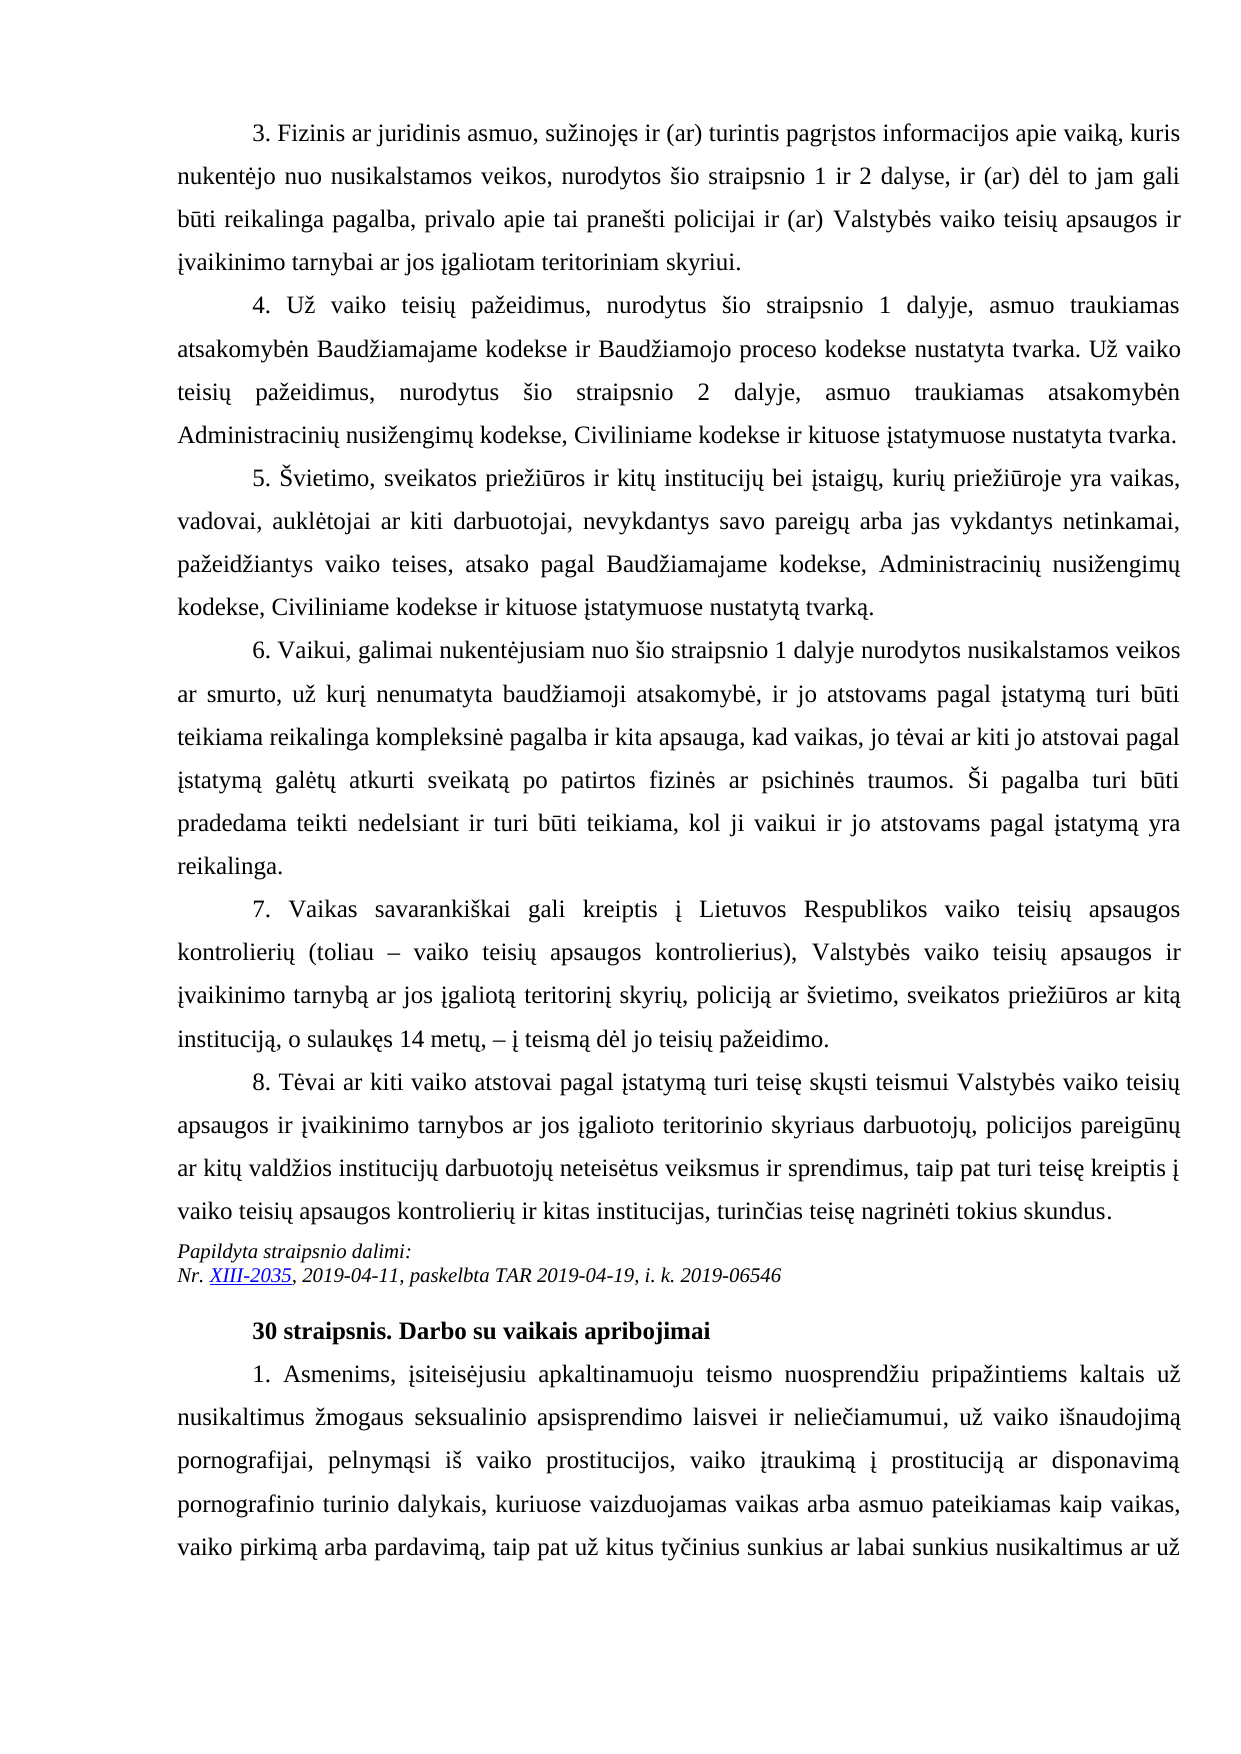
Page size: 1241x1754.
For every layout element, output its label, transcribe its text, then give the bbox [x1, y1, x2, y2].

text Nr. XIII-2035, 2019-04-11, paskelbta TAR 2019-04-19, i. k. 2019-06546 [177, 1263, 1181, 1287]
text 30 straipsnis. Darbo su vaikais apribojimai [177, 1316, 1181, 1345]
text 3. Fizinis ar juridinis asmuo, sužinojęs ir (ar) turintis pagrįstos informacijos apie vaiką, kuris nukentėjo nuo nusikalstamos veikos, nurodytos šio straipsnio 1 ir 2 dalyse, ir (ar) dėl to jam gali būti reikalinga pagalba, privalo apie tai pranešti policijai ir (ar) Valstybės vaiko teisių apsaugos ir įvaikinimo tarnybai ar jos įgaliotam teritoriniam skyriui. [177, 118, 1181, 276]
text 6. Vaikui, galimai nukentėjusiam nuo šio straipsnio 1 dalyje nurodytos nusikalstamos veikos ar smurto, už kurį nenumatyta baudžiamoji atsakomybė, ir jo atstovams pagal įstatymą turi būti teikiama reikalinga kompleksinė pagalba ir kita apsauga, kad vaikas, jo tėvai ar kiti jo atstovai pagal įstatymą galėtų atkurti sveikatą po patirtos fizinės ar psichinės traumos. Ši pagalba turi būti pradedama teikti nedelsiant ir turi būti teikiama, kol ji vaikui ir jo atstovams pagal įstatymą yra reikalinga. [177, 636, 1181, 880]
text 5. Švietimo, sveikatos priežiūros ir kitų institucijų bei įstaigų, kurių priežiūroje yra vaikas, vadovai, auklėtojai ar kiti darbuotojai, nevykdantys savo pareigų arba jas vykdantys netinkamai, pažeidžiantys vaiko teises, atsako pagal Baudžiamajame kodekse, Administracinių nusižengimų kodekse, Civiliniame kodekse ir kituose įstatymuose nustatytą tvarką. [177, 463, 1181, 621]
text 8. Tėvai ar kiti vaiko atstovai pagal įstatymą turi teisę skųsti teismui Valstybės vaiko teisių apsaugos ir įvaikinimo tarnybos ar jos įgalioto teritorinio skyriaus darbuotojų, policijos pareigūnų ar kitų valdžios institucijų darbuotojų neteisėtus veiksmus ir sprendimus, taip pat turi teisę kreiptis į vaiko teisių apsaugos kontrolierių ir kitas institucijas, turinčias teisę nagrinėti tokius skundus. [177, 1067, 1181, 1225]
text Papildyta straipsnio dalimi: [177, 1239, 1181, 1263]
text 4. Už vaiko teisių pažeidimus, nurodytus šio straipsnio 1 dalyje, asmuo traukiamas atsakomybėn Baudžiamajame kodekse ir Baudžiamojo proceso kodekse nustatyta tvarka. Už vaiko teisių pažeidimus, nurodytus šio straipsnio 2 dalyje, asmuo traukiamas atsakomybėn Administracinių nusižengimų kodekse, Civiliniame kodekse ir kituose įstatymuose nustatyta tvarka. [177, 291, 1181, 449]
text 7. Vaikas savarankiškai gali kreiptis į Lietuvos Respublikos vaiko teisių apsaugos kontrolierių (toliau – vaiko teisių apsaugos kontrolierius), Valstybės vaiko teisių apsaugos ir įvaikinimo tarnybą ar jos įgaliotą teritorinį skyrių, policiją ar švietimo, sveikatos priežiūros ar kitą instituciją, o sulaukęs 14 metų, – į teismą dėl jo teisių pažeidimo. [177, 894, 1181, 1052]
text 1. Asmenims, įsiteisėjusiu apkaltinamuoju teismo nuosprendžiu pripažintiems kaltais už nusikaltimus žmogaus seksualinio apsisprendimo laisvei ir neliečiamumui, už vaiko išnaudojimą pornografijai, pelnymąsi iš vaiko prostitucijos, vaiko įtraukimą į prostituciją ar disponavimą pornografinio turinio dalykais, kuriuose vaizduojamas vaikas arba asmuo pateikiamas kaip vaikas, vaiko pirkimą arba pardavimą, taip pat už kitus tyčinius sunkius ar labai sunkius nusikaltimus ar už [177, 1359, 1181, 1561]
